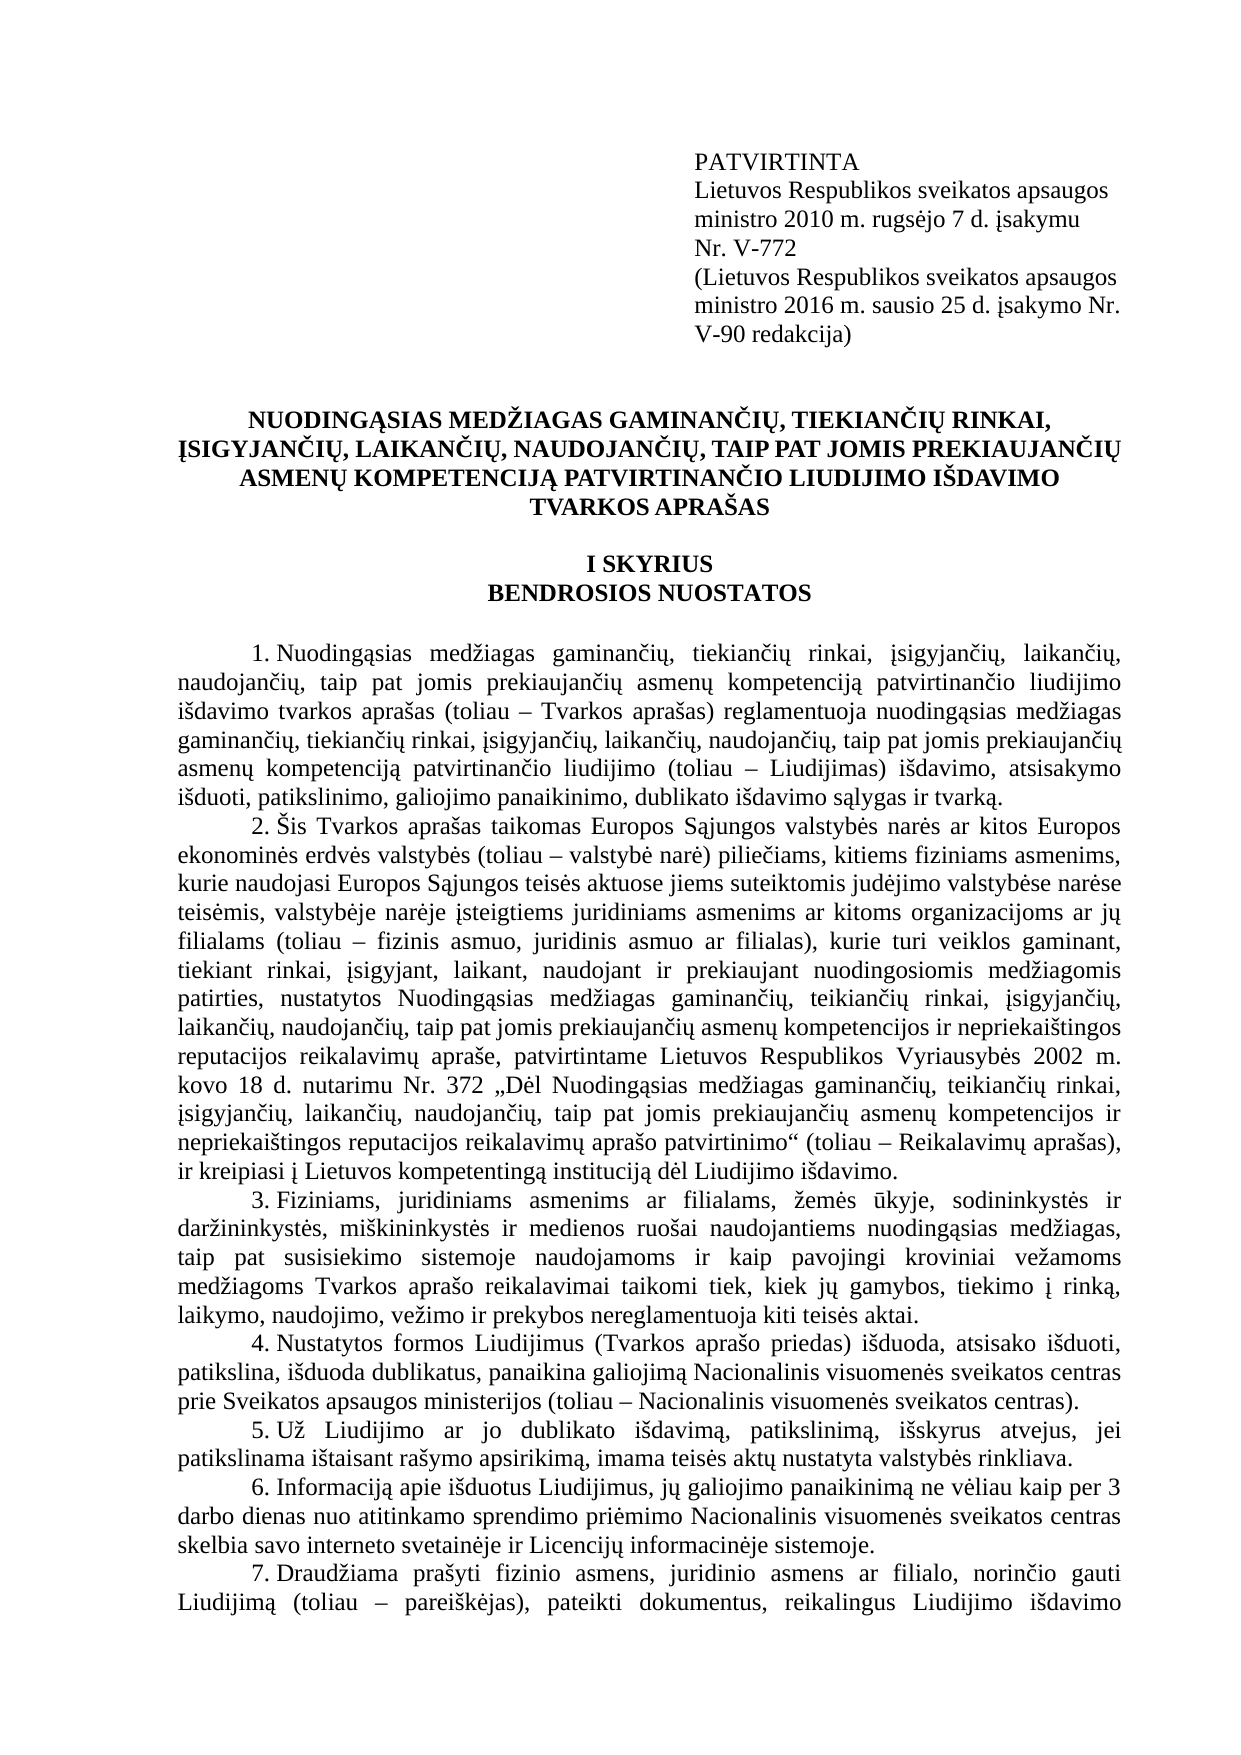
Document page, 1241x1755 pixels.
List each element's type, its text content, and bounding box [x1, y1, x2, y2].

text 3. Fiziniams, juridiniams asmenims ar filialams, žemės ūkyje, sodininkystės ir daržininkystės, miškininkystės ir medienos ruošai naudojantiems nuodingąsias medžiagas, taip pat susisiekimo sistemoje naudojamoms ir kaip pavojingi kroviniai vežamoms medžiagoms Tvarkos aprašo reikalavimai taikomi tiek, kiek jų gamybos, tiekimo į rinką, laikymo, naudojimo, vežimo ir prekybos nereglamentuoja kiti teisės aktai. [177, 1185, 1122, 1328]
text 7. Draudžiama prašyti fizinio asmens, juridinio asmens ar filialo, norinčio gauti Liudijimą (toliau – pareiškėjas), pateikti dokumentus, reikalingus Liudijimo išdavimo [177, 1558, 1122, 1616]
text 6. Informaciją apie išduotus Liudijimus, jų galiojimo panaikinimą ne vėliau kaip per 3 darbo dienas nuo atitinkamo sprendimo priėmimo Nacionalinis visuomenės sveikatos centras skelbia savo interneto svetainėje ir Licencijų informacinėje sistemoje. [177, 1472, 1122, 1558]
text 5. Už Liudijimo ar jo dublikato išdavimą, patikslinimą, išskyrus atvejus, jei patikslinama ištaisant rašymo apsirikimą, imama teisės aktų nustatyta valstybės rinkliava. [177, 1415, 1122, 1472]
text 1. Nuodingąsias medžiagas gaminančių, tiekiančių rinkai, įsigyjančių, laikančių, naudojančių, taip pat jomis prekiaujančių asmenų kompetenciją patvirtinančio liudijimo išdavimo tvarkos aprašas (toliau – Tvarkos aprašas) reglamentuoja nuodingąsias medžiagas gaminančių, tiekiančių rinkai, įsigyjančių, laikančių, naudojančių, taip pat jomis prekiaujančių asmenų kompetenciją patvirtinančio liudijimo (toliau – Liudijimas) išdavimo, atsisakymo išduoti, patikslinimo, galiojimo panaikinimo, dublikato išdavimo sąlygas ir tvarką. [177, 638, 1122, 811]
text (Lietuvos Respublikos sveikatos apsaugos ministro 2016 m. sausio 25 d. įsakymo Nr. V-90 redakcija) [694, 262, 1122, 348]
text NUODINGĄSIAS MEDŽIAGAS GAMINANČIŲ, TIEKIANČIŲ RINKAI, ĮSIGYJANČIŲ, LAIKANČIŲ, NAUDOJANČIŲ, TAIP PAT JOMIS PREKIAUJANČIŲ ASMENŲ KOMPETENCIJĄ PATVIRTINANČIO LIUDIJIMO IŠDAVIMO TVARKOS APRAŠAS [177, 406, 1122, 521]
text 2. Šis Tvarkos aprašas taikomas Europos Sąjungos valstybės narės ar kitos Europos ekonominės erdvės valstybės (toliau – valstybė narė) piliečiams, kitiems fiziniams asmenims, kurie naudojasi Europos Sąjungos teisės aktuose jiems suteiktomis judėjimo valstybėse narėse teisėmis, valstybėje narėje įsteigtiems juridiniams asmenims ar kitoms organizacijoms ar jų filialams (toliau – fizinis asmuo, juridinis asmuo ar filialas), kurie turi veiklos gaminant, tiekiant rinkai, įsigyjant, laikant, naudojant ir prekiaujant nuodingosiomis medžiagomis patirties, nustatytos Nuodingąsias medžiagas gaminančių, teikiančių rinkai, įsigyjančių, laikančių, naudojančių, taip pat jomis prekiaujančių asmenų kompetencijos ir nepriekaištingos reputacijos reikalavimų apraše, patvirtintame Lietuvos Respublikos Vyriausybės 2002 m. kovo 18 d. nutarimu Nr. 372 „Dėl Nuodingąsias medžiagas gaminančių, teikiančių rinkai, įsigyjančių, laikančių, naudojančių, taip pat jomis prekiaujančių asmenų kompetencijos ir nepriekaištingos reputacijos reikalavimų aprašo patvirtinimo“ (toliau – Reikalavimų aprašas), ir kreipiasi į Lietuvos kompetentingą instituciją dėl Liudijimo išdavimo. [177, 811, 1122, 1185]
text 4. Nustatytos formos Liudijimus (Tvarkos aprašo priedas) išduoda, atsisako išduoti, patikslina, išduoda dublikatus, panaikina galiojimą Nacionalinis visuomenės sveikatos centras prie Sveikatos apsaugos ministerijos (toliau – Nacionalinis visuomenės sveikatos centras). [177, 1328, 1122, 1415]
text Nr. V-772 [694, 233, 1122, 262]
text bendrosios nuostatos [177, 578, 1122, 607]
text I SKYRIUS [177, 549, 1122, 578]
text PATVIRTINTA [694, 147, 1122, 176]
text Lietuvos Respublikos sveikatos apsaugos ministro 2010 m. rugsėjo 7 d. įsakymu [694, 176, 1122, 233]
